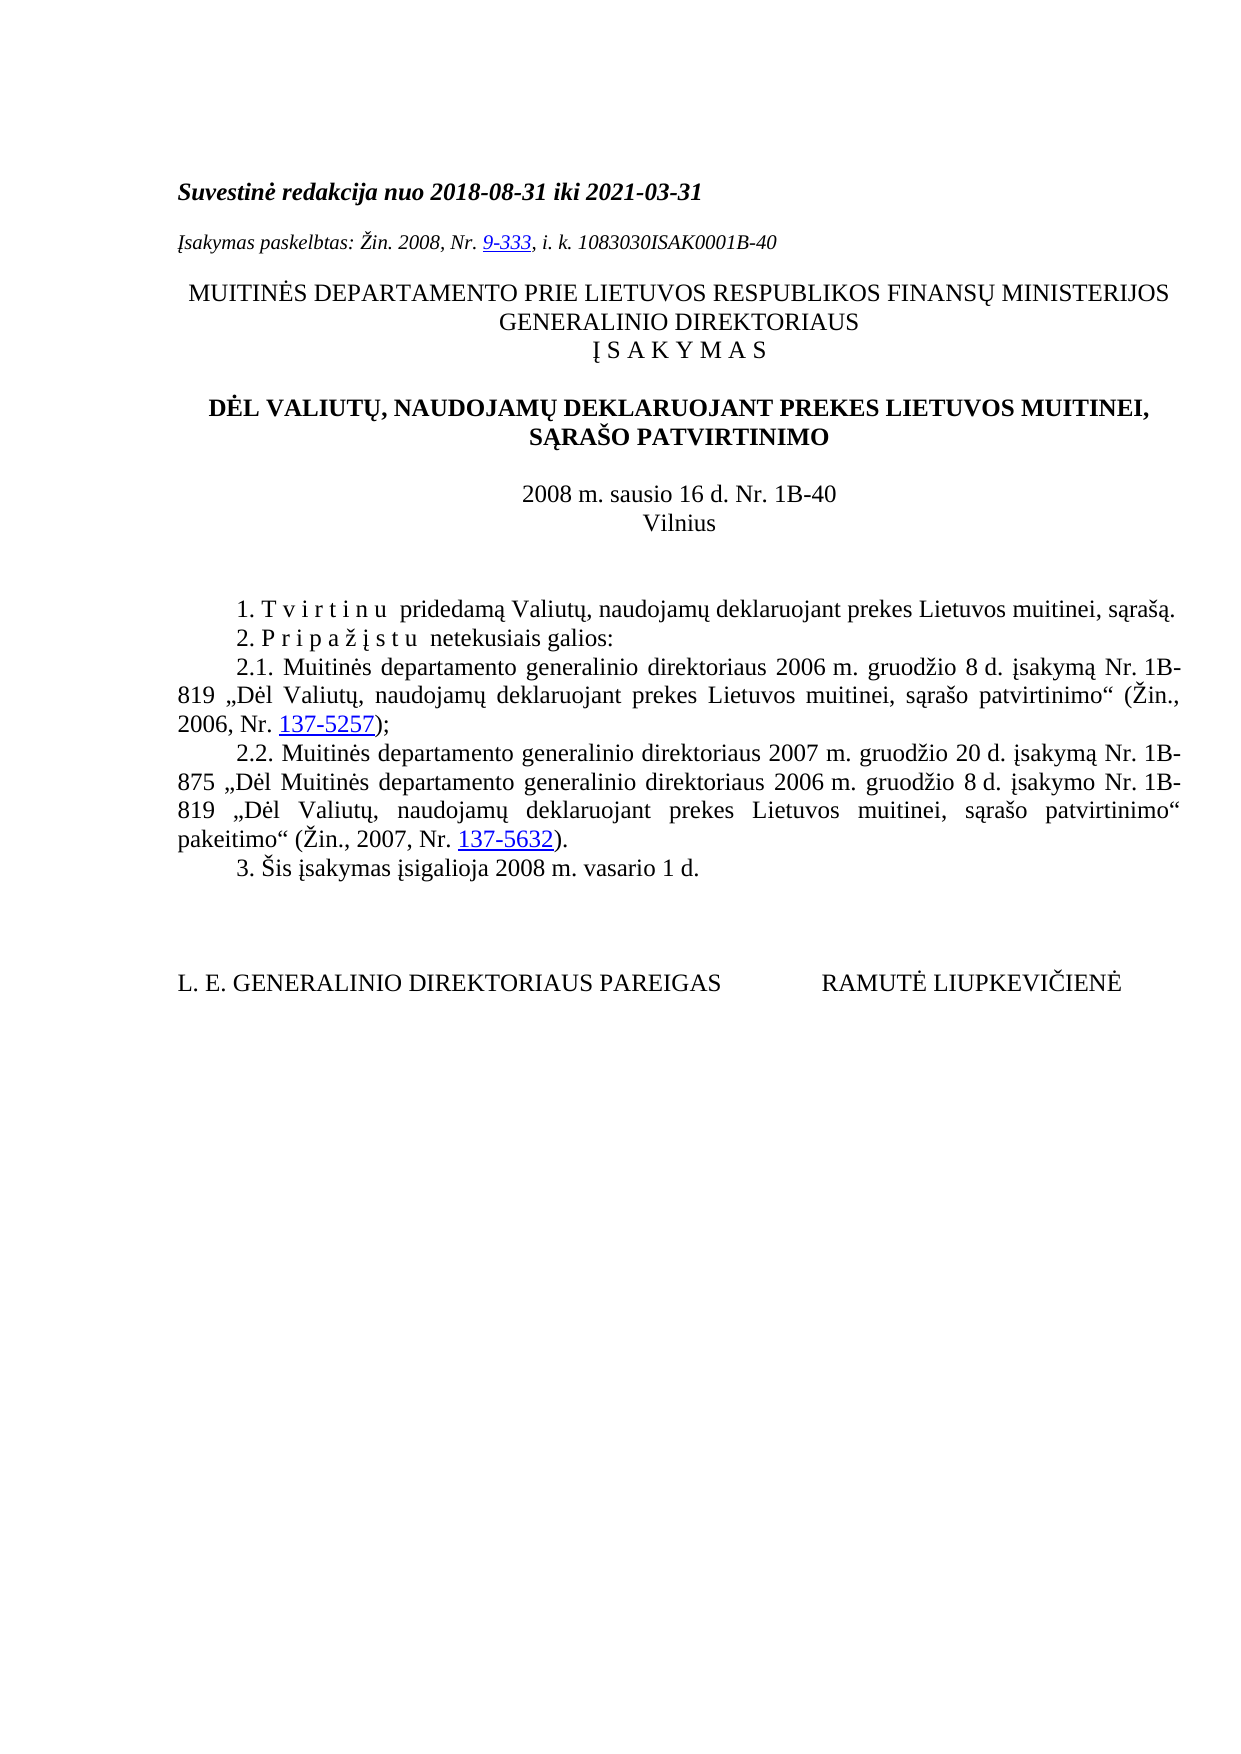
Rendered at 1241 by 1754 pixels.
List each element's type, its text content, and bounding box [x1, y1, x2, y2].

text Suvestinė redakcija nuo 2018-08-31 iki 2021-03-31 [177, 177, 1181, 206]
text 3. Šis įsakymas įsigalioja 2008 m. vasario 1 d. [177, 853, 1181, 882]
text DĖL VALIUTŲ, NAUDOJAMŲ DEKLARUOJANT PREKES LIETUVOS MUITINEI, SĄRAŠO PATVIRTINIMO [177, 393, 1181, 451]
text 2008 m. sausio 16 d. Nr. 1B-40 [177, 479, 1181, 508]
text MUITINĖS DEPARTAMENTO PRIE LIETUVOS RESPUBLIKOS FINANSŲ MINISTERIJOS GENERALINIO DIREKTORIAUS [177, 278, 1181, 336]
text 1. Tvirtinu pridedamą Valiutų, naudojamų deklaruojant prekes Lietuvos muitinei, sąrašą. [177, 594, 1181, 623]
text ĮSAKYMAS [177, 336, 1181, 364]
text Įsakymas paskelbtas: Žin. 2008, Nr. 9-333, i. k. 1083030ISAK0001B-40 [177, 230, 1181, 254]
text 2.2. Muitinės departamento generalinio direktoriaus 2007 m. gruodžio 20 d. įsakymą Nr. 1B-875 „Dėl Muitinės departamento generalinio direktoriaus 2006 m. gruodžio 8 d. įsakymo Nr. 1B-819 „Dėl Valiutų, naudojamų deklaruojant prekes Lietuvos muitinei, sąrašo patvirtinimo“ pakeitimo“ (Žin., 2007, Nr. 137-5632). [177, 738, 1181, 853]
text Vilnius [177, 508, 1181, 537]
text 2.1. Muitinės departamento generalinio direktoriaus 2006 m. gruodžio 8 d. įsakymą Nr. 1B-819 „Dėl Valiutų, naudojamų deklaruojant prekes Lietuvos muitinei, sąrašo patvirtinimo“ (Žin., 2006, Nr. 137-5257); [177, 652, 1181, 738]
text L. e. generalinio direktoriaus pareigas Ramutė Liupkevičienė [177, 968, 1181, 997]
text 2. Pripažįstu netekusiais galios: [177, 623, 1181, 652]
